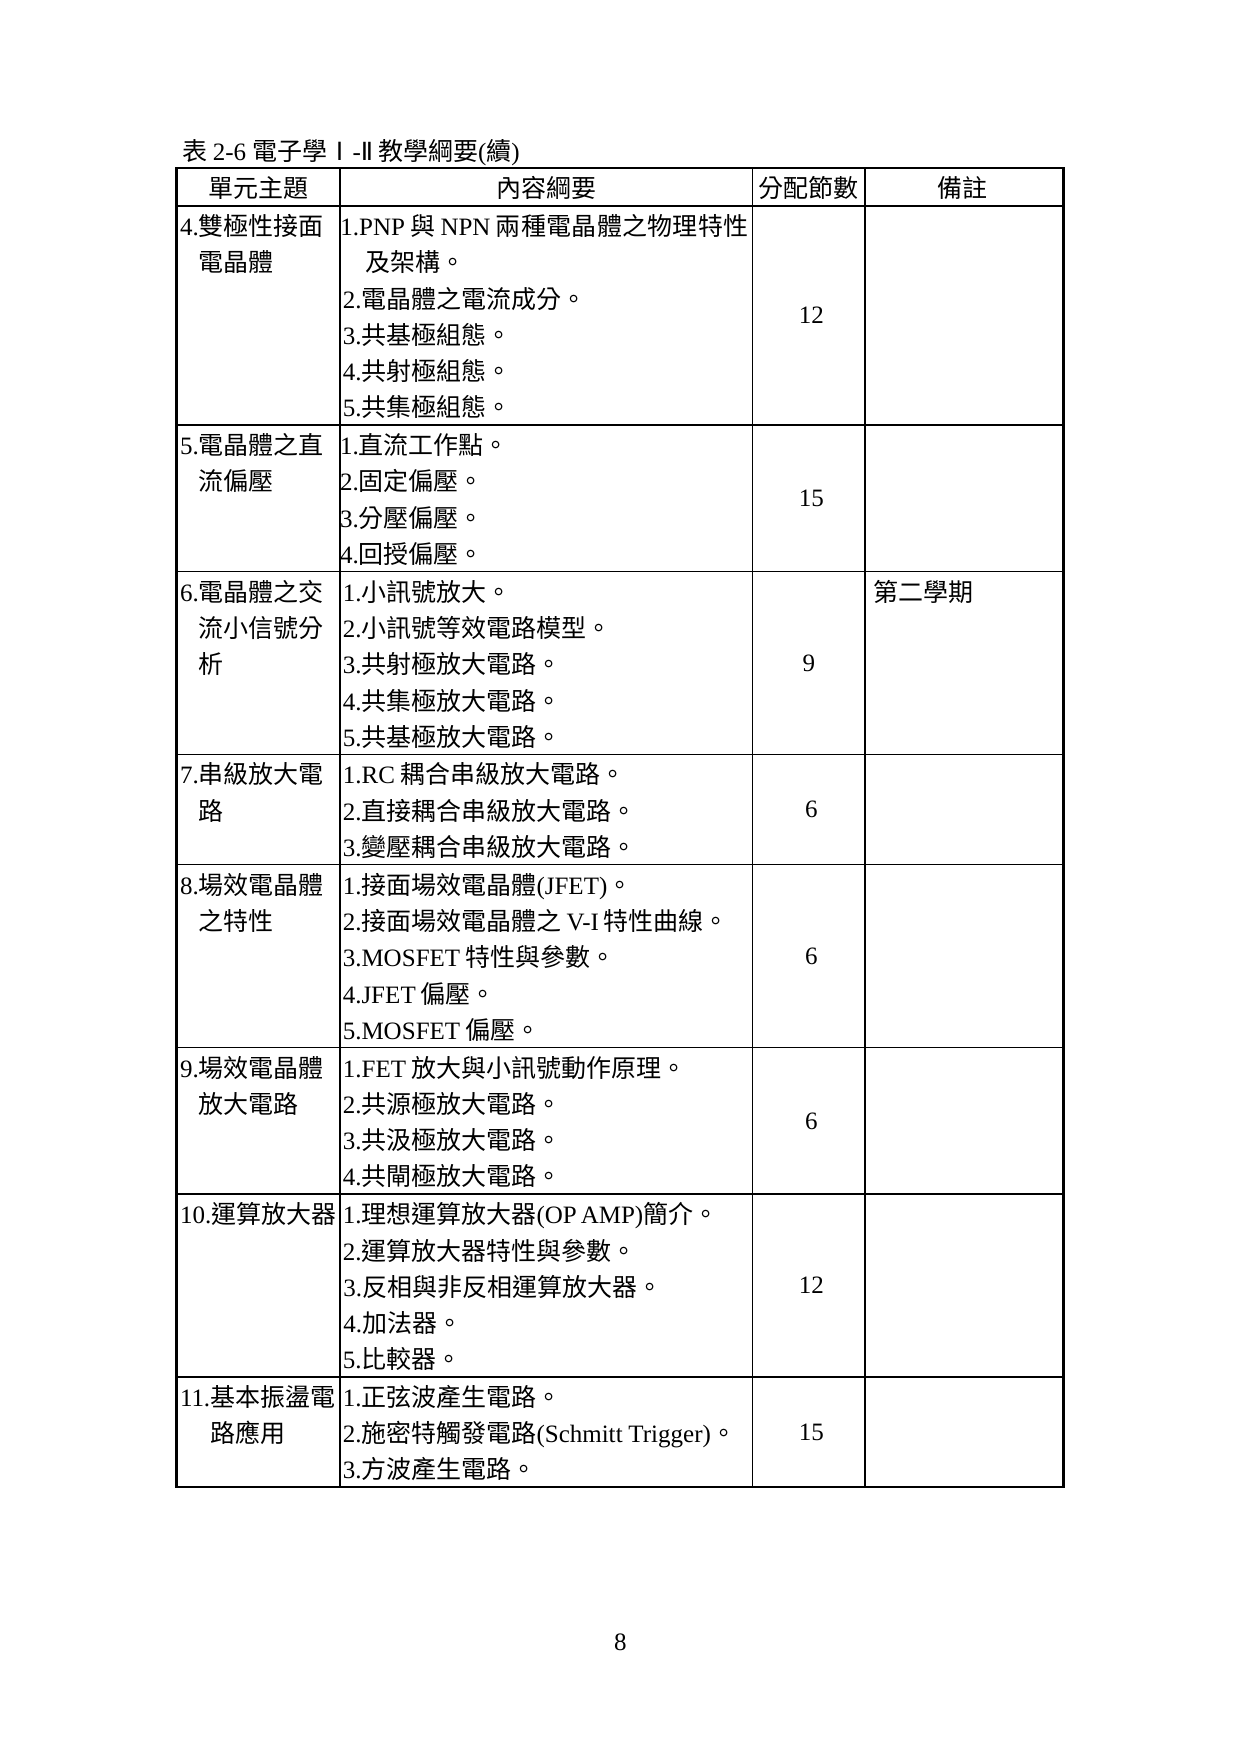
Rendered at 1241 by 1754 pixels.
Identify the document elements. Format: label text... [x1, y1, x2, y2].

table_cell 6.電晶體之交流小信號分析 [178, 572, 339, 753]
table_cell 第二學期 [866, 572, 1062, 753]
table_cell 12 [753, 1195, 864, 1376]
table_cell 6 [753, 1048, 864, 1193]
table_cell 1.FET放大與小訊號動作原理。 2.共源極放大電路。 3.共汲極放大電路。 4.共閘極放大電路。 [341, 1048, 752, 1193]
table_cell 6 [753, 755, 864, 864]
table_cell 12 [753, 207, 864, 424]
table_header 單元主題 [178, 169, 339, 205]
table_cell 10.運算放大器 [178, 1195, 339, 1376]
table_cell [866, 1048, 1062, 1193]
table_cell [866, 207, 1062, 424]
table_cell 1.RC耦合串級放大電路。 2.直接耦合串級放大電路。 3.變壓耦合串級放大電路。 [341, 755, 752, 864]
table_cell 11.基本振盪電路應用 [178, 1378, 339, 1486]
table_cell 1.小訊號放大。 2.小訊號等效電路模型。 3.共射極放大電路。 4.共集極放大電路。 5.共基極放大電路。 [341, 572, 752, 753]
table_cell 1.理想運算放大器(OP AMP)簡介。 2.運算放大器特性與參數。 3.反相與非反相運算放大器。 4.加法器。 5.比較器。 [341, 1195, 752, 1376]
table_header 備註 [866, 169, 1062, 205]
table_cell 4.雙極性接面電晶體 [178, 207, 339, 424]
table_cell [866, 755, 1062, 864]
table_cell 1.PNP與NPN兩種電晶體之物理特性及架構。 2.電晶體之電流成分。 3.共基極組態。 4.共射極組態。 5.共集極組態。 [341, 207, 752, 424]
table_cell 7.串級放大電路 [178, 755, 339, 864]
table_cell 5.電晶體之直流偏壓 [178, 426, 339, 571]
table_cell [866, 1378, 1062, 1486]
table_cell 15 [753, 1378, 864, 1486]
table_cell [866, 1195, 1062, 1376]
table_header 內容綱要 [341, 169, 752, 205]
table_cell 1.正弦波產生電路。 2.施密特觸發電路(Schmitt Trigger)。 3.方波產生電路。 [341, 1378, 752, 1486]
table_cell 6 [753, 865, 864, 1047]
table_cell 8.場效電晶體之特性 [178, 865, 339, 1047]
table_cell [866, 426, 1062, 571]
table_cell [866, 865, 1062, 1047]
table_cell 9 [753, 572, 864, 753]
table_cell 9.場效電晶體放大電路 [178, 1048, 339, 1193]
text 表2-6 電子學Ⅰ-Ⅱ教學綱要(續) [183, 131, 1058, 167]
table_header 分配節數 [753, 169, 864, 205]
table_cell 1.接面場效電晶體(JFET)。 2.接面場效電晶體之V-I特性曲線。 3.MOSFET特性與參數。 4.JFET偏壓。 5.MOSFET偏壓。 [341, 865, 752, 1047]
table_cell 15 [753, 426, 864, 571]
table_cell 1.直流工作點。 2.固定偏壓。 3.分壓偏壓。 4.回授偏壓。 [341, 426, 752, 571]
